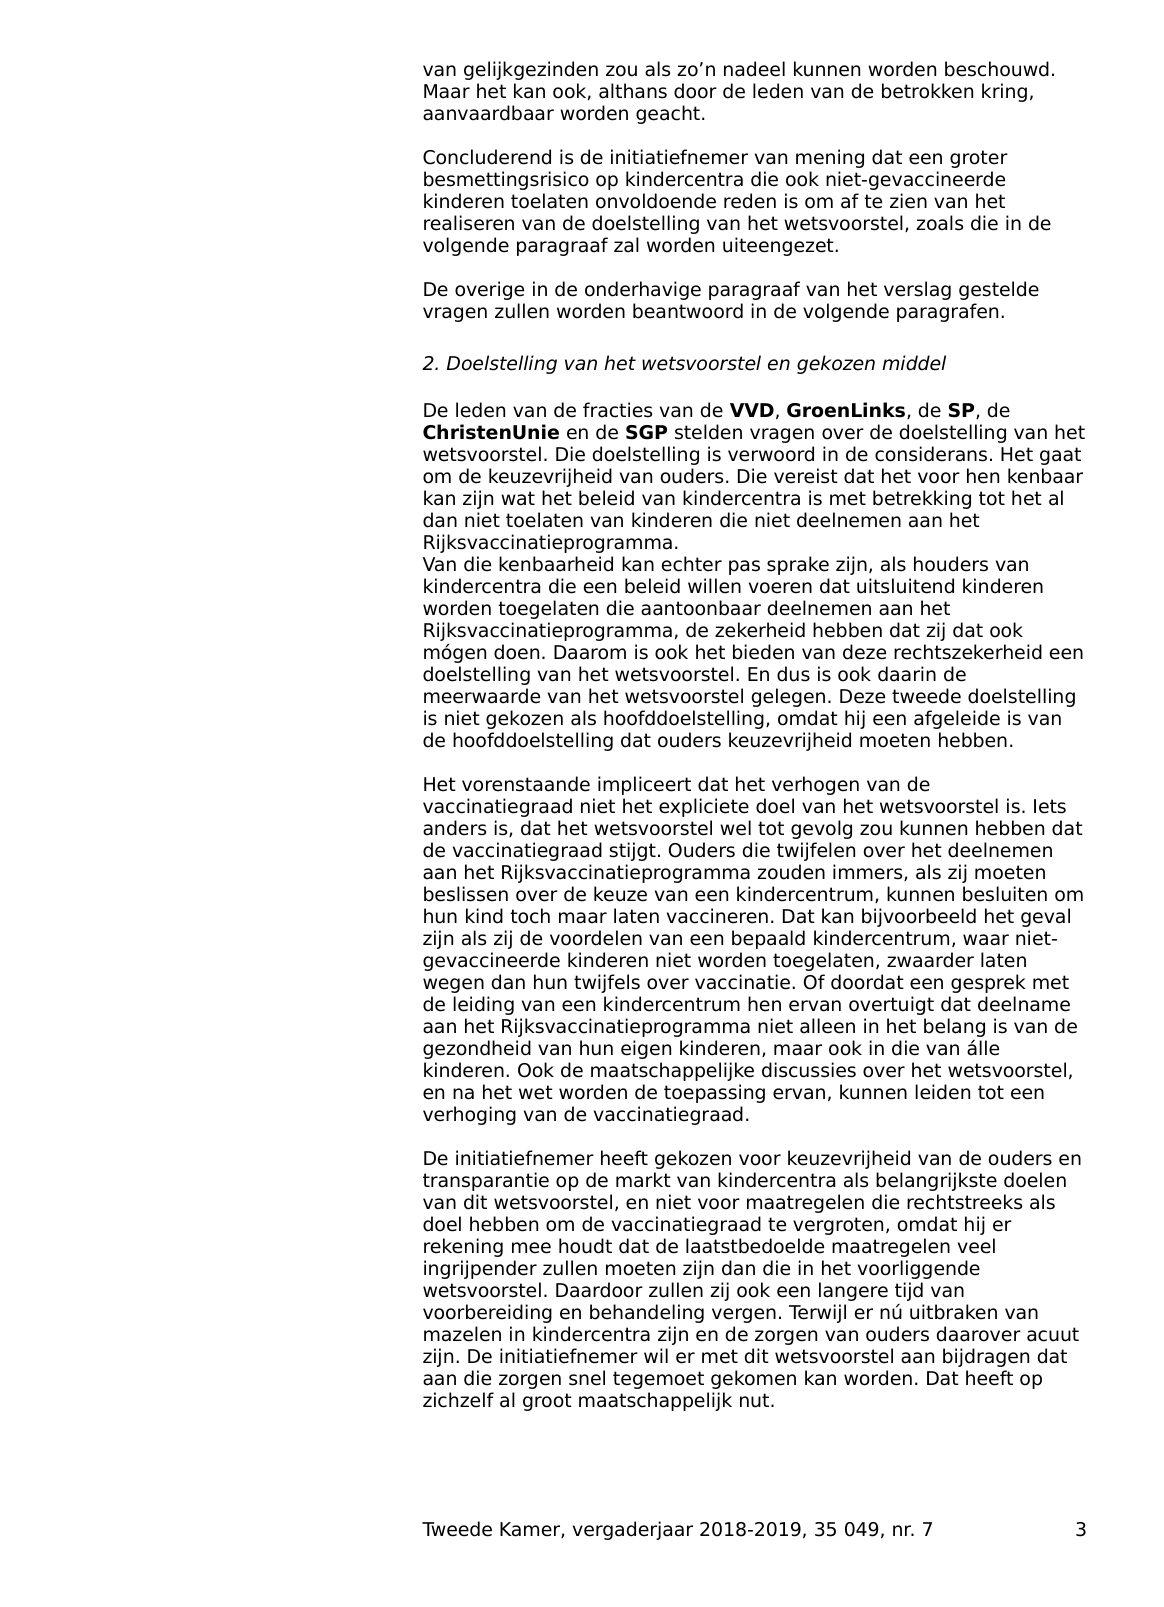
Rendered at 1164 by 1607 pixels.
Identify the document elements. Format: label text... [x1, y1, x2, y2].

text De leden van de fracties van de VVD, GroenLinks, de SP, de ChristenUnie en de SGP stelden vragen over de doelstelling van het wetsvoorstel. Die doelstelling is verwoord in de considerans. Het gaat om de keuzevrijheid van ouders. Die vereist dat het voor hen kenbaar kan zijn wat het beleid van kindercentra is met betrekking tot het al dan niet toelaten van kinderen die niet deelnemen aan het Rijksvaccinatieprogramma. [422, 400, 1087, 554]
text Concluderend is de initiatiefnemer van mening dat een groter besmettingsrisico op kindercentra die ook niet-gevaccineerde kinderen toelaten onvoldoende reden is om af te zien van het realiseren van de doelstelling van het wetsvoorstel, zoals die in de volgende paragraaf zal worden uiteengezet. [422, 147, 1087, 257]
text van gelijkgezinden zou als zo’n nadeel kunnen worden beschouwd. Maar het kan ook, althans door de leden van de betrokken kring, aanvaardbaar worden geacht. [422, 59, 1087, 125]
text De initiatiefnemer heeft gekozen voor keuzevrijheid van de ouders en transparantie op de markt van kindercentra als belangrijkste doelen van dit wetsvoorstel, en niet voor maatregelen die rechtstreeks als doel hebben om de vaccinatiegraad te vergroten, omdat hij er rekening mee houdt dat de laatstbedoelde maatregelen veel ingrijpender zullen moeten zijn dan die in het voorliggende wetsvoorstel. Daardoor zullen zij ook een langere tijd van voorbereiding en behandeling vergen. Terwijl er nú uitbraken van mazelen in kindercentra zijn en de zorgen van ouders daarover acuut zijn. De initiatiefnemer wil er met dit wetsvoorstel aan bijdragen dat aan die zorgen snel tegemoet gekomen kan worden. Dat heeft op zichzelf al groot maatschappelijk nut. [422, 1148, 1087, 1412]
text Het vorenstaande impliceert dat het verhogen van de vaccinatiegraad niet het expliciete doel van het wetsvoorstel is. Iets anders is, dat het wetsvoorstel wel tot gevolg zou kunnen hebben dat de vaccinatiegraad stijgt. Ouders die twijfelen over het deelnemen aan het Rijksvaccinatieprogramma zouden immers, als zij moeten beslissen over de keuze van een kindercentrum, kunnen besluiten om hun kind toch maar laten vaccineren. Dat kan bijvoorbeeld het geval zijn als zij de voordelen van een bepaald kindercentrum, waar niet-gevaccineerde kinderen niet worden toegelaten, zwaarder laten wegen dan hun twijfels over vaccinatie. Of doordat een gesprek met de leiding van een kindercentrum hen ervan overtuigt dat deelname aan het Rijksvaccinatieprogramma niet alleen in het belang is van de gezondheid van hun eigen kinderen, maar ook in die van álle kinderen. Ook de maatschappelijke discussies over het wetsvoorstel, en na het wet worden de toepassing ervan, kunnen leiden tot een verhoging van de vaccinatiegraad. [422, 774, 1087, 1126]
text De overige in de onderhavige paragraaf van het verslag gestelde vragen zullen worden beantwoord in de volgende paragrafen. [422, 279, 1087, 323]
subtitle 2. Doelstelling van het wetsvoorstel en gekozen middel [422, 353, 1087, 375]
text Van die kenbaarheid kan echter pas sprake zijn, als houders van kindercentra die een beleid willen voeren dat uitsluitend kinderen worden toegelaten die aantoonbaar deelnemen aan het Rijksvaccinatieprogramma, de zekerheid hebben dat zij dat ook mógen doen. Daarom is ook het bieden van deze rechtszekerheid een doelstelling van het wetsvoorstel. En dus is ook daarin de meerwaarde van het wetsvoorstel gelegen. Deze tweede doelstelling is niet gekozen als hoofddoelstelling, omdat hij een afgeleide is van de hoofddoelstelling dat ouders keuzevrijheid moeten hebben. [422, 554, 1087, 752]
